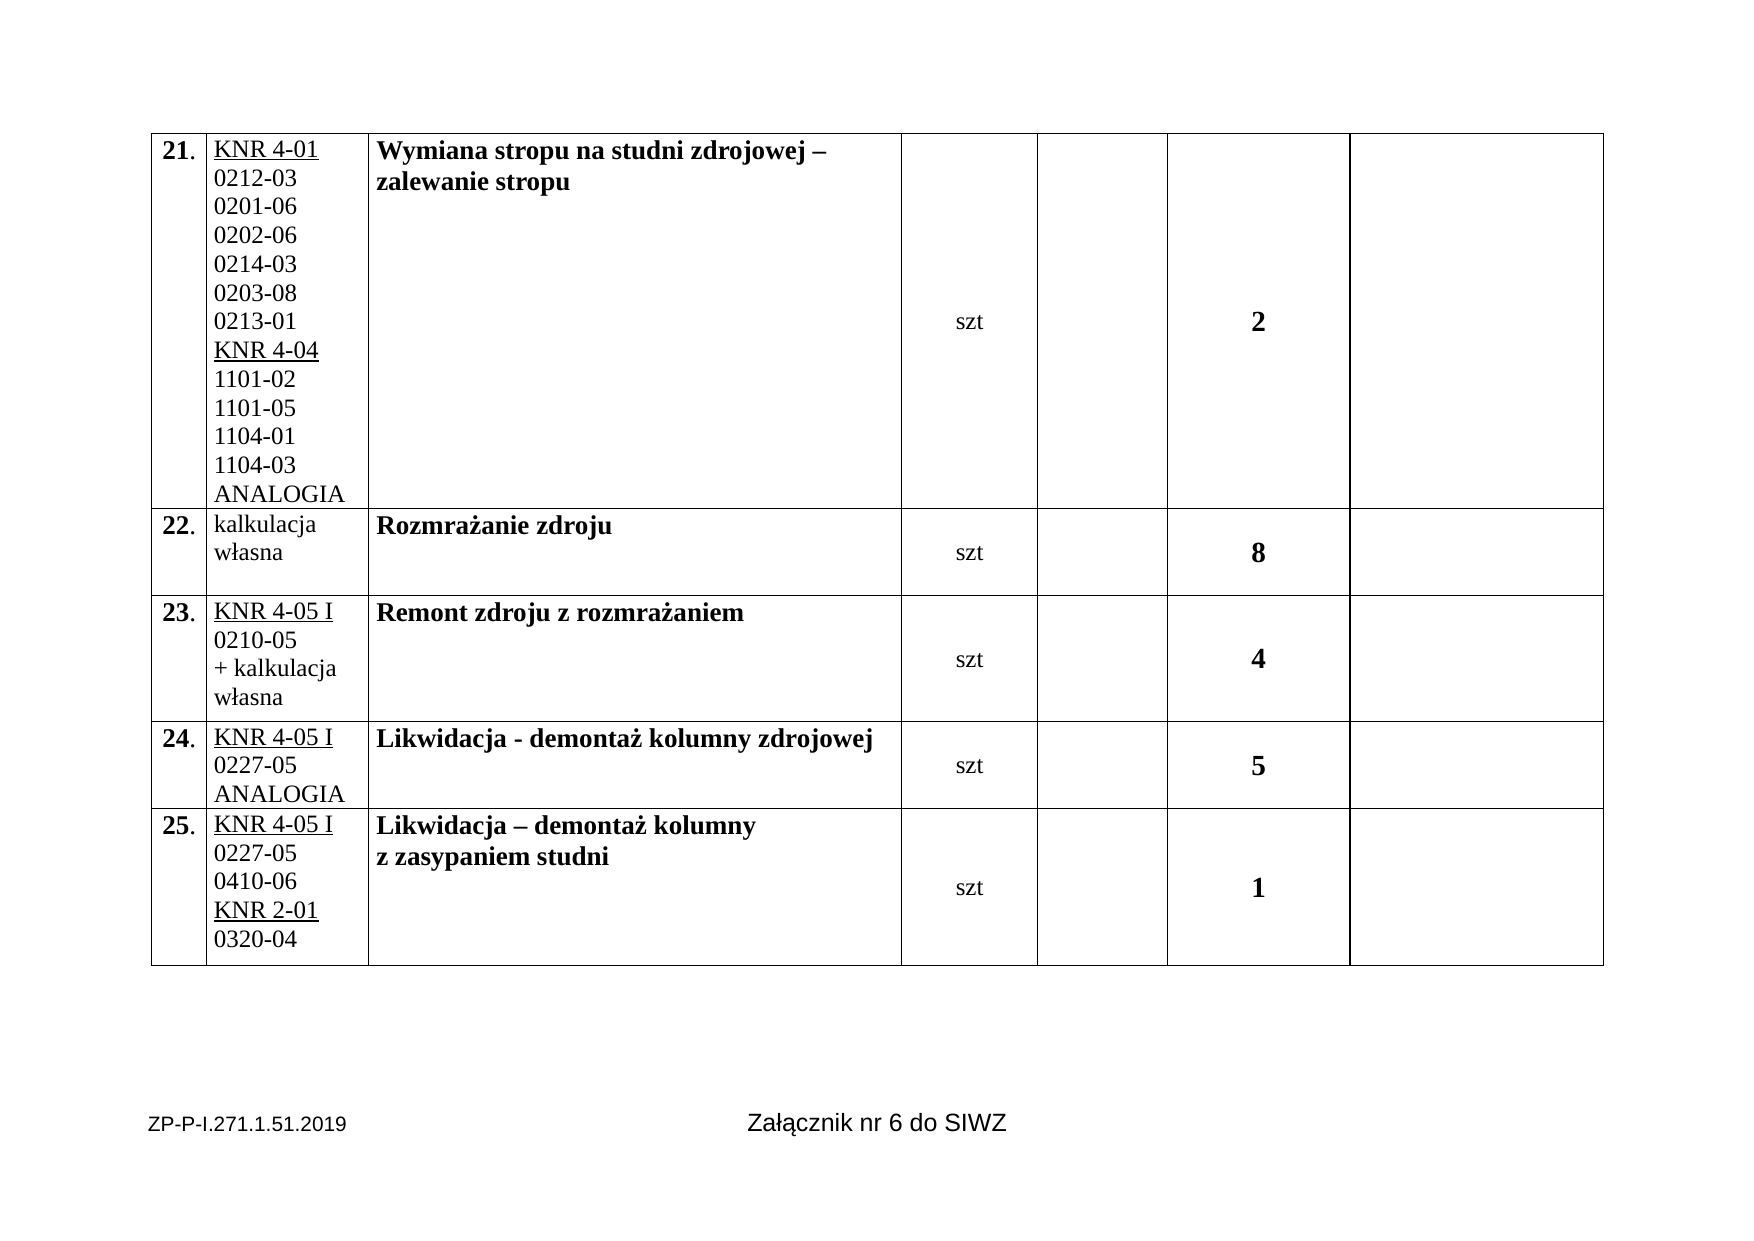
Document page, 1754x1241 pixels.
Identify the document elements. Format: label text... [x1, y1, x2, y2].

table_cell 1 [1168, 809, 1349, 965]
table_cell 5 [1168, 722, 1349, 808]
table_cell szt [902, 596, 1037, 721]
table_cell 8 [1168, 509, 1349, 595]
table_cell [1351, 596, 1603, 721]
table_cell kalkulacja własna [207, 509, 368, 595]
table_cell [1351, 722, 1603, 808]
table_cell Rozmrażanie zdroju [369, 509, 901, 595]
table_cell [1038, 509, 1167, 595]
table_cell 25. [152, 809, 206, 965]
table_cell [1351, 509, 1603, 595]
table_cell KNR 4-05 I 0210-05 + kalkulacja własna [207, 596, 368, 721]
table_cell [1351, 134, 1603, 508]
table_cell KNR 4-05 I 0227-05 ANALOGIA [207, 722, 368, 808]
table_cell Remont zdroju z rozmrażaniem [369, 596, 901, 721]
table_cell szt [902, 722, 1037, 808]
table_cell szt [902, 809, 1037, 965]
table_cell Likwidacja – demontaż kolumny z zasypaniem studni [369, 809, 901, 965]
table_cell [1038, 722, 1167, 808]
table_cell 24. [152, 722, 206, 808]
table_cell KNR 4-05 I 0227-05 0410-06 KNR 2-01 0320-04 [207, 809, 368, 965]
table_cell [1038, 134, 1167, 508]
table_cell 21. [152, 134, 206, 508]
table_cell [1038, 809, 1167, 965]
table_cell 4 [1168, 596, 1349, 721]
table_cell 23. [152, 596, 206, 721]
table_cell 2 [1168, 134, 1349, 508]
table_cell szt [902, 134, 1037, 508]
table_cell [1038, 596, 1167, 721]
table_cell [1351, 809, 1603, 965]
table_cell 22. [152, 509, 206, 595]
table_cell Wymiana stropu na studni zdrojowej – zalewanie stropu [369, 134, 901, 508]
table_cell szt [902, 509, 1037, 595]
table_cell Likwidacja - demontaż kolumny zdrojowej [369, 722, 901, 808]
table_cell KNR 4-01 0212-03 0201-06 0202-06 0214-03 0203-08 0213-01 KNR 4-04 1101-02 1101-05 1104-01 1104-03 ANALOGIA [207, 134, 368, 508]
